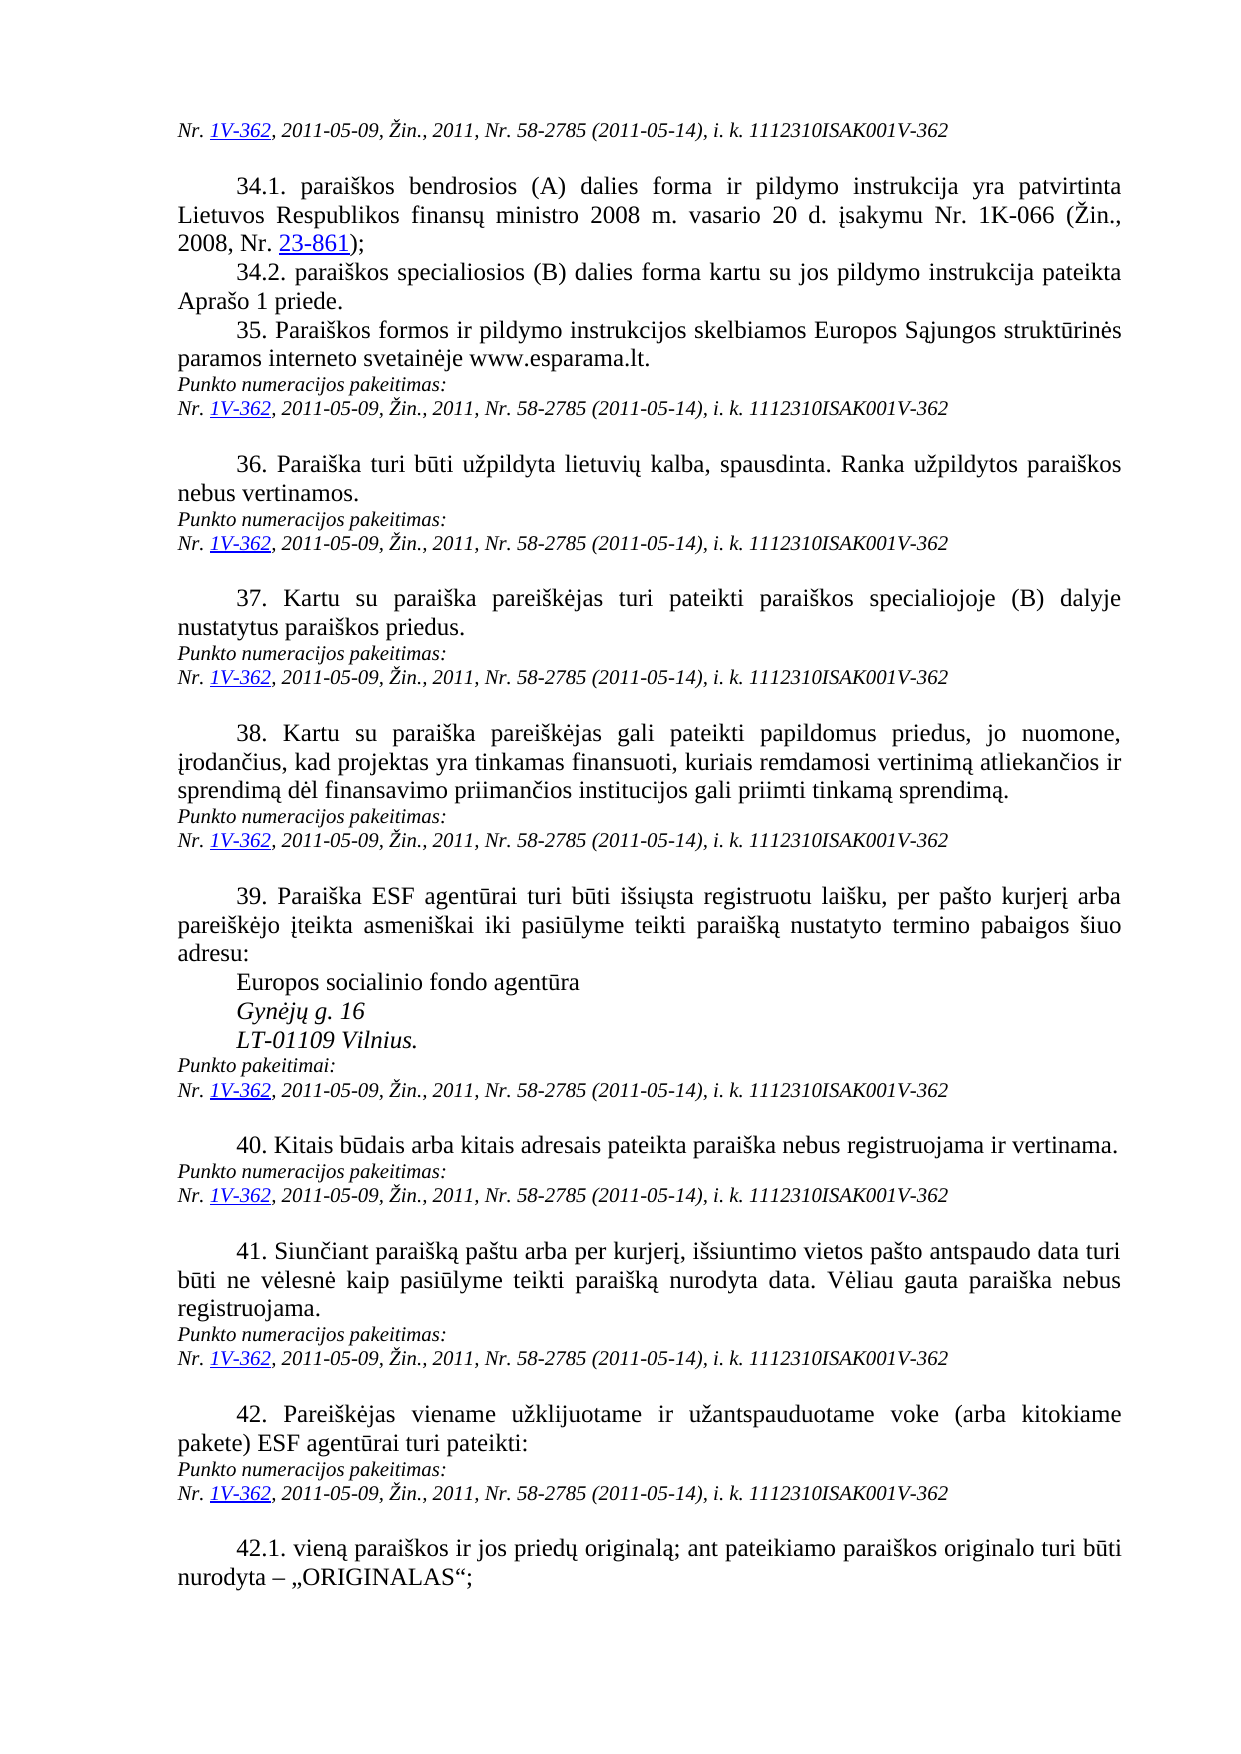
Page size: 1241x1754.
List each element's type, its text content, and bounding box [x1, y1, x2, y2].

text 39. Paraiška ESF agentūrai turi būti išsiųsta registruotu laišku, per pašto kurjerį arba pareiškėjo įteikta asmeniškai iki pasiūlyme teikti paraišką nustatyto termino pabaigos šiuo adresu: [177, 881, 1122, 967]
text Nr. 1V-362, 2011-05-09, Žin., 2011, Nr. 58-2785 (2011-05-14), i. k. 1112310ISAK001V-362 [177, 1183, 1122, 1207]
text 35. Paraiškos formos ir pildymo instrukcijos skelbiamos Europos Sąjungos struktūrinės paramos interneto svetainėje www.esparama.lt. [177, 315, 1122, 372]
text Punkto numeracijos pakeitimas: [177, 1322, 1122, 1346]
text 37. Kartu su paraiška pareiškėjas turi pateikti paraiškos specialiojoje (B) dalyje nustatytus paraiškos priedus. [177, 583, 1122, 641]
text 34.1. paraiškos bendrosios (A) dalies forma ir pildymo instrukcija yra patvirtinta Lietuvos Respublikos finansų ministro 2008 m. vasario 20 d. įsakymu Nr. 1K-066 (Žin., 2008, Nr. 23-861); [177, 171, 1122, 257]
text LT-01109 Vilnius. [177, 1025, 1122, 1053]
text 42. Pareiškėjas viename užklijuotame ir užantspauduotame voke (arba kitokiame pakete) ESF agentūrai turi pateikti: [177, 1399, 1122, 1457]
text Punkto numeracijos pakeitimas: [177, 641, 1122, 665]
text Punkto pakeitimai: [177, 1053, 1122, 1077]
text Nr. 1V-362, 2011-05-09, Žin., 2011, Nr. 58-2785 (2011-05-14), i. k. 1112310ISAK001V-362 [177, 531, 1122, 555]
text Nr. 1V-362, 2011-05-09, Žin., 2011, Nr. 58-2785 (2011-05-14), i. k. 1112310ISAK001V-362 [177, 396, 1122, 420]
text 36. Paraiška turi būti užpildyta lietuvių kalba, spausdinta. Ranka užpildytos paraiškos nebus vertinamos. [177, 449, 1122, 507]
text Punkto numeracijos pakeitimas: [177, 804, 1122, 828]
text Gynėjų g. 16 [177, 996, 1122, 1025]
text 38. Kartu su paraiška pareiškėjas gali pateikti papildomus priedus, jo nuomone, įrodančius, kad projektas yra tinkamas finansuoti, kuriais remdamosi vertinimą atliekančios ir sprendimą dėl finansavimo priimančios institucijos gali priimti tinkamą sprendimą. [177, 718, 1122, 804]
text Nr. 1V-362, 2011-05-09, Žin., 2011, Nr. 58-2785 (2011-05-14), i. k. 1112310ISAK001V-362 [177, 828, 1122, 852]
text Europos socialinio fondo agentūra [177, 967, 1122, 996]
text Punkto numeracijos pakeitimas: [177, 1457, 1122, 1481]
text 41. Siunčiant paraišką paštu arba per kurjerį, išsiuntimo vietos pašto antspaudo data turi būti ne vėlesnė kaip pasiūlyme teikti paraišką nurodyta data. Vėliau gauta paraiška nebus registruojama. [177, 1236, 1122, 1322]
text Nr. 1V-362, 2011-05-09, Žin., 2011, Nr. 58-2785 (2011-05-14), i. k. 1112310ISAK001V-362 [177, 665, 1122, 689]
text 42.1. vieną paraiškos ir jos priedų originalą; ant pateikiamo paraiškos originalo turi būti nurodyta – „ORIGINALAS“; [177, 1533, 1122, 1591]
text Punkto numeracijos pakeitimas: [177, 372, 1122, 396]
text Nr. 1V-362, 2011-05-09, Žin., 2011, Nr. 58-2785 (2011-05-14), i. k. 1112310ISAK001V-362 [177, 118, 1122, 142]
text Nr. 1V-362, 2011-05-09, Žin., 2011, Nr. 58-2785 (2011-05-14), i. k. 1112310ISAK001V-362 [177, 1481, 1122, 1505]
text Punkto numeracijos pakeitimas: [177, 507, 1122, 531]
text Punkto numeracijos pakeitimas: [177, 1159, 1122, 1183]
text Nr. 1V-362, 2011-05-09, Žin., 2011, Nr. 58-2785 (2011-05-14), i. k. 1112310ISAK001V-362 [177, 1077, 1122, 1102]
text Nr. 1V-362, 2011-05-09, Žin., 2011, Nr. 58-2785 (2011-05-14), i. k. 1112310ISAK001V-362 [177, 1346, 1122, 1370]
text 34.2. paraiškos specialiosios (B) dalies forma kartu su jos pildymo instrukcija pateikta Aprašo 1 priede. [177, 257, 1122, 315]
text 40. Kitais būdais arba kitais adresais pateikta paraiška nebus registruojama ir vertinama. [177, 1130, 1122, 1159]
